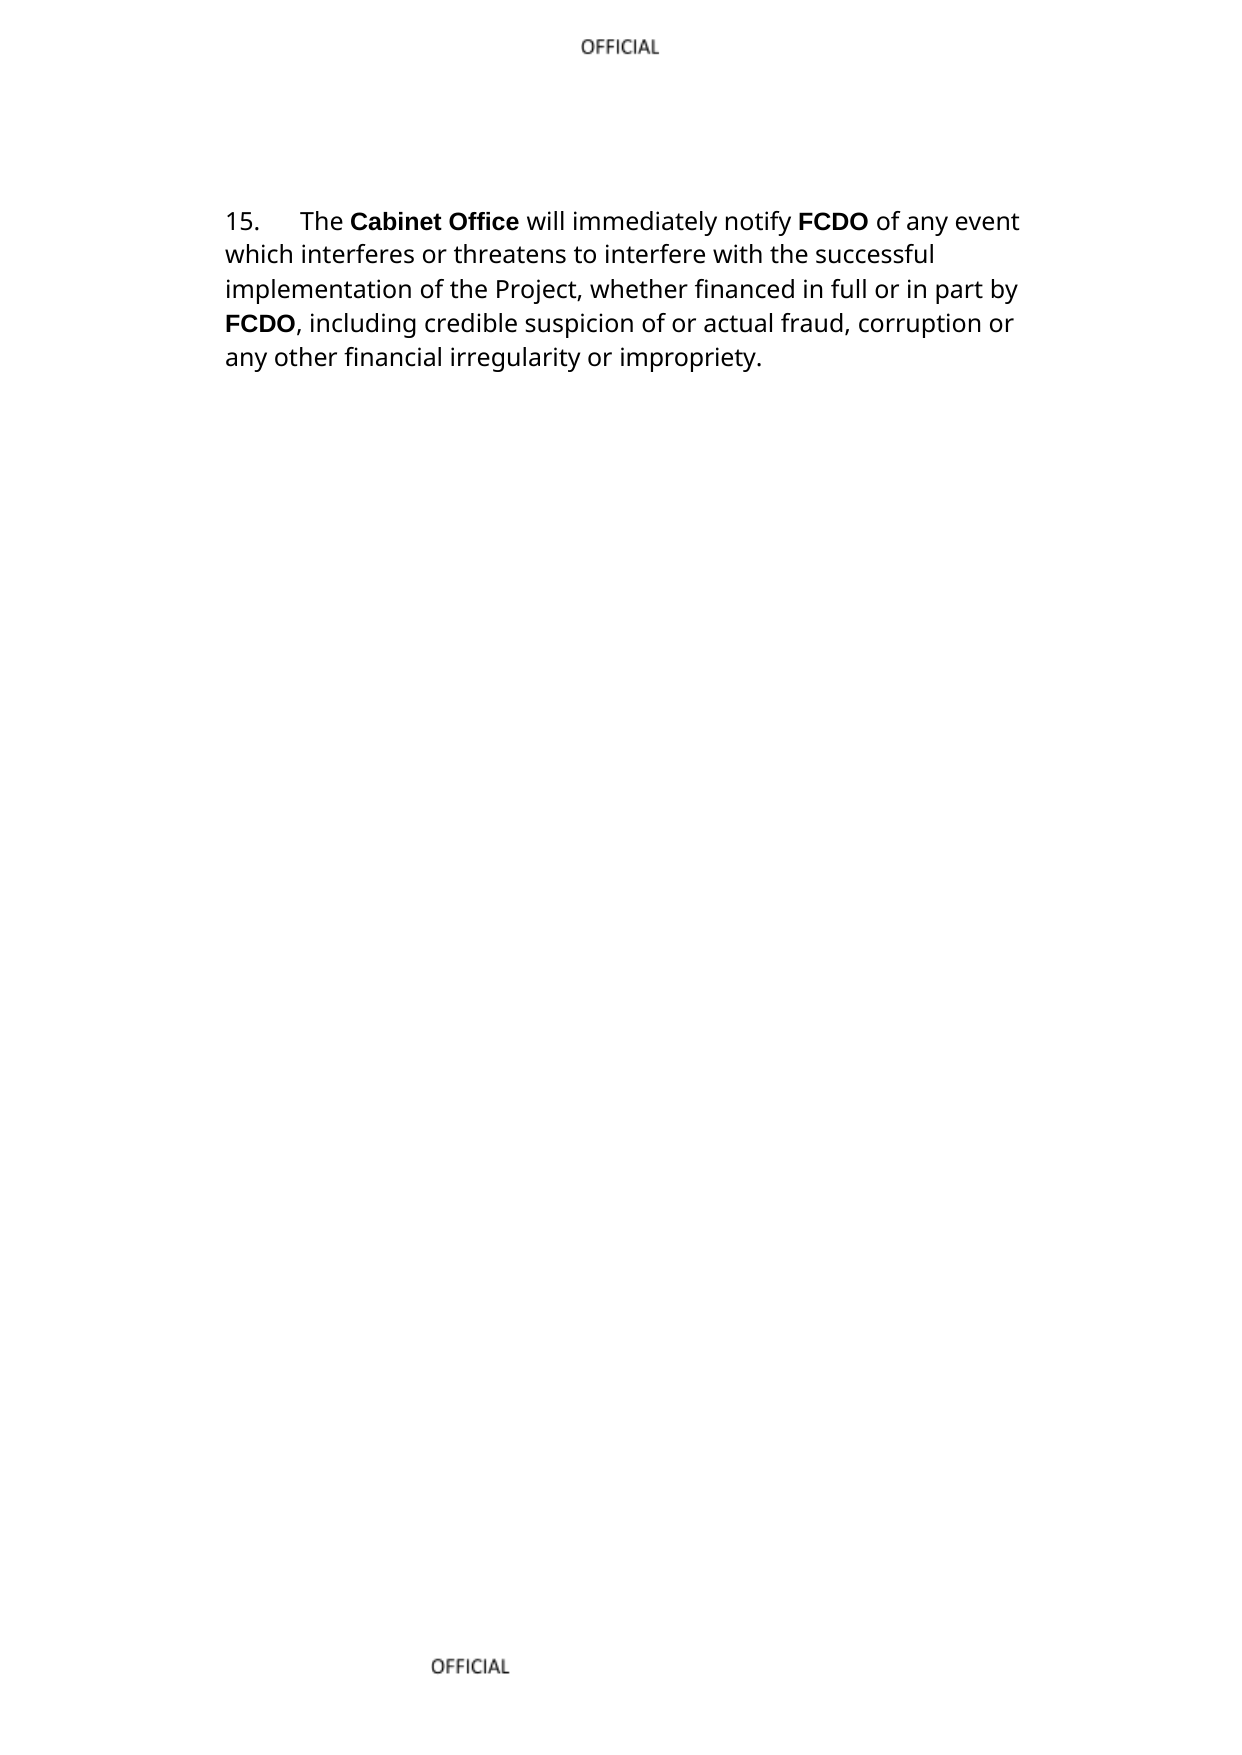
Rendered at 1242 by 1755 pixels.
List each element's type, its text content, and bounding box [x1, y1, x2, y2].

list The Cabinet Office will immediately notify FCDO of any event which interferes or threatens to interfere with the successful implementation of the Project, whether financed in full or in part by FCDO, including credible suspicion of or actual fraud, corruption or any other financial irregularity or impropriety. [225, 203, 1059, 373]
